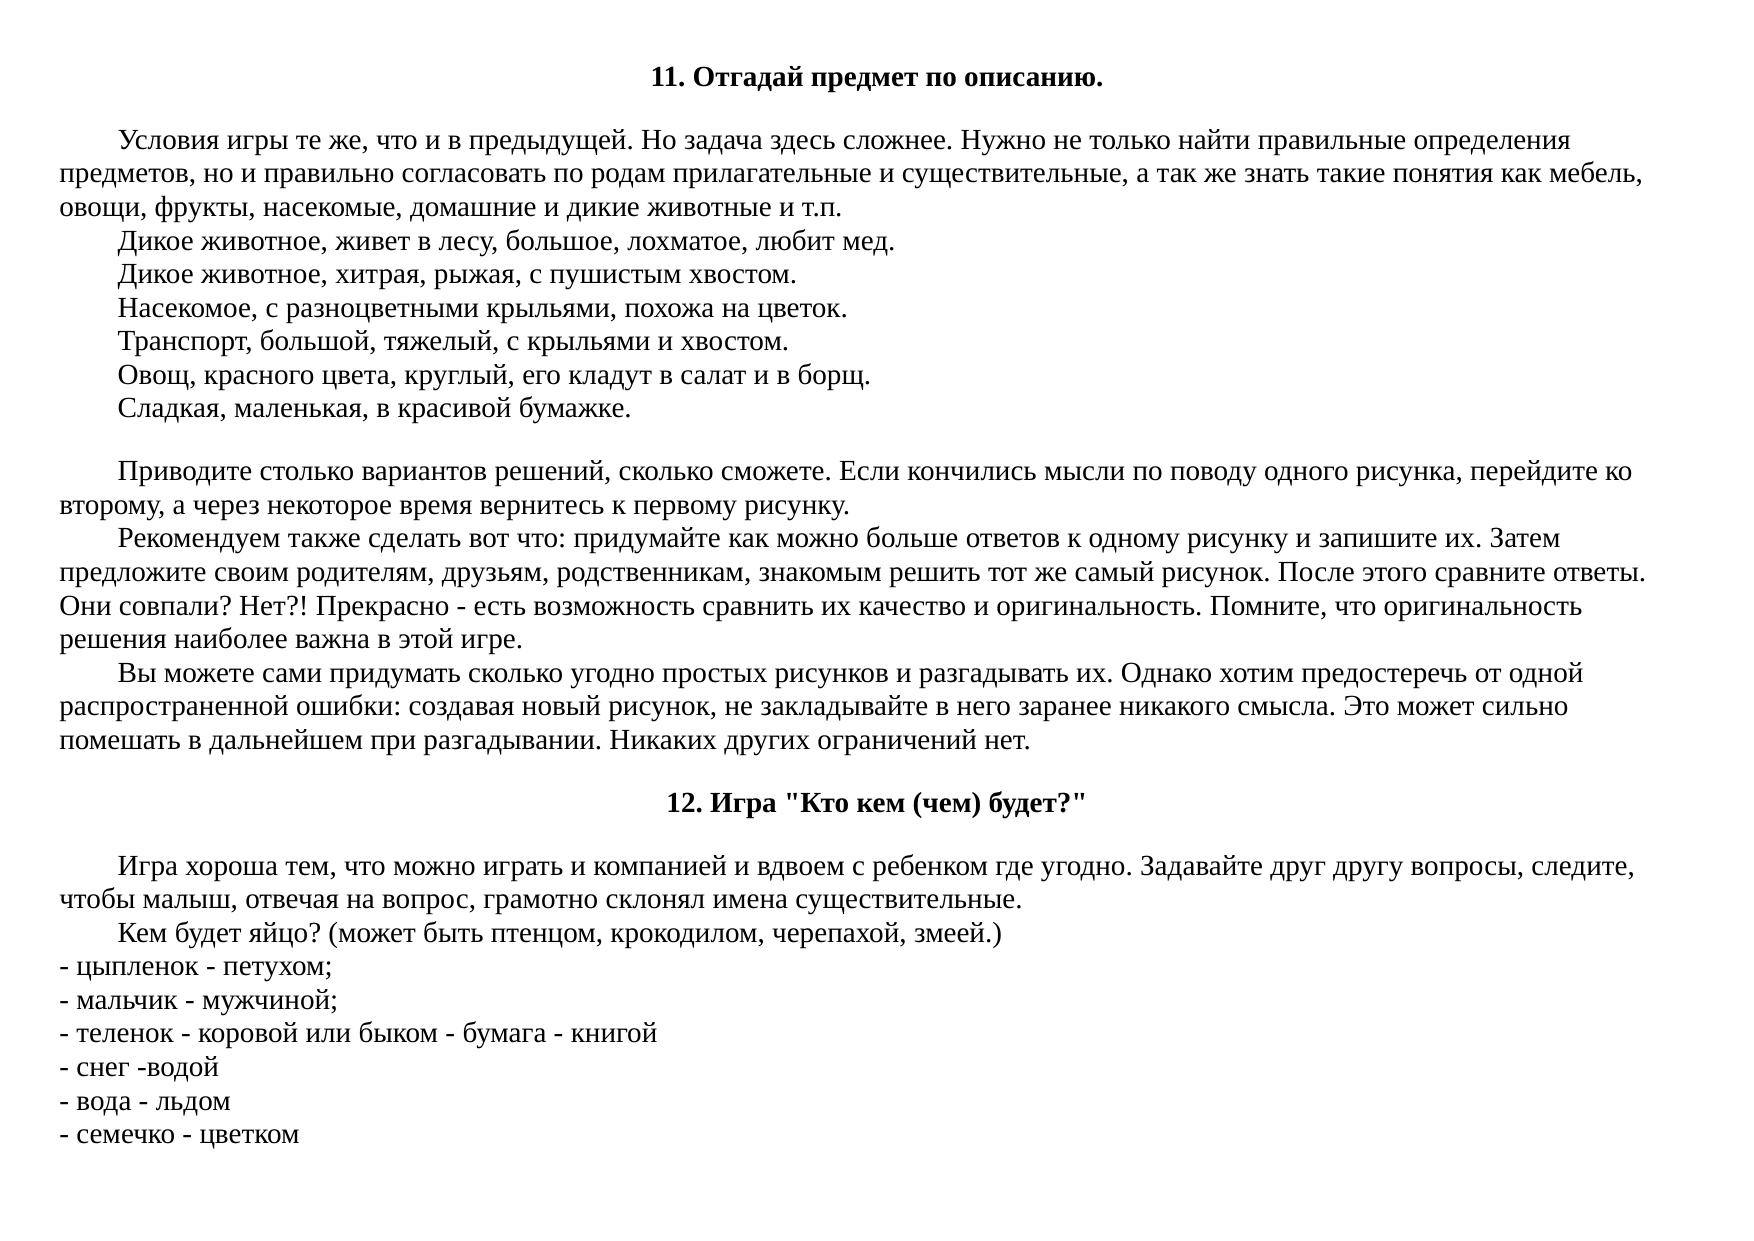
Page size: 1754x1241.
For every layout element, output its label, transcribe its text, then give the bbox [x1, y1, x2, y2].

text Приводите столько вариантов решений, сколько сможете. Если кончились мысли по поводу одного рисунка, перейдите ко второму, а через некоторое время вернитесь к первому рисунку. Рекомендуем также сделать вот что: придумайте как можно больше ответов к одному рисунку и запишите их. Затем предложите своим родителям, друзьям, родственникам, знакомым решить тот же самый рисунок. После этого сравните ответы. Они совпали? Нет?! Прекрасно - есть возможность сравнить их качество и оригинальность. Помните, что оригинальность решения наиболее важна в этой игре. Вы можете сами придумать сколько угодно простых рисунков и разгадывать их. Однако хотим предостеречь от одной распространенной ошибки: создавая новый рисунок, не закладывайте в него заранее никакого смысла. Это может сильно помешать в дальнейшем при разгадывании. Никаких других ограничений нет. [59, 453, 1695, 755]
text Условия игры те же, что и в предыдущей. Но задача здесь сложнее. Нужно не только найти правильные определения предметов, но и правильно согласовать по родам прилагательные и существительные, а так же знать такие понятия как мебель, овощи, фрукты, насекомые, домашние и дикие животные и т.п. Дикое животное, живет в лесу, большое, лохматое, любит мед. Дикое животное, хитрая, рыжая, с пушистым хвостом. Насекомое, с разноцветными крыльями, похожа на цветок. Транспорт, большой, тяжелый, с крыльями и хвостом. Овощ, красного цвета, круглый, его кладут в салат и в борщ. Сладкая, маленькая, в красивой бумажке. [59, 122, 1695, 424]
text 11. Отгадай предмет по описанию. [59, 59, 1695, 93]
text 12. Игра "Кто кем (чем) будет?" [59, 785, 1695, 818]
text Игра хороша тем, что можно играть и компанией и вдвоем с ребенком где угодно. Задавайте друг другу вопросы, следите, чтобы малыш, отвечая на вопрос, грамотно склонял имена существительные. Кем будет яйцо? (может быть птенцом, крокодилом, черепахой, змеей.) - цыпленок - петухом; - мальчик - мужчиной; - теленок - коровой или быком - бумага - книгой - снег -водой - вода - льдом - семечко - цветком [59, 848, 1695, 1150]
